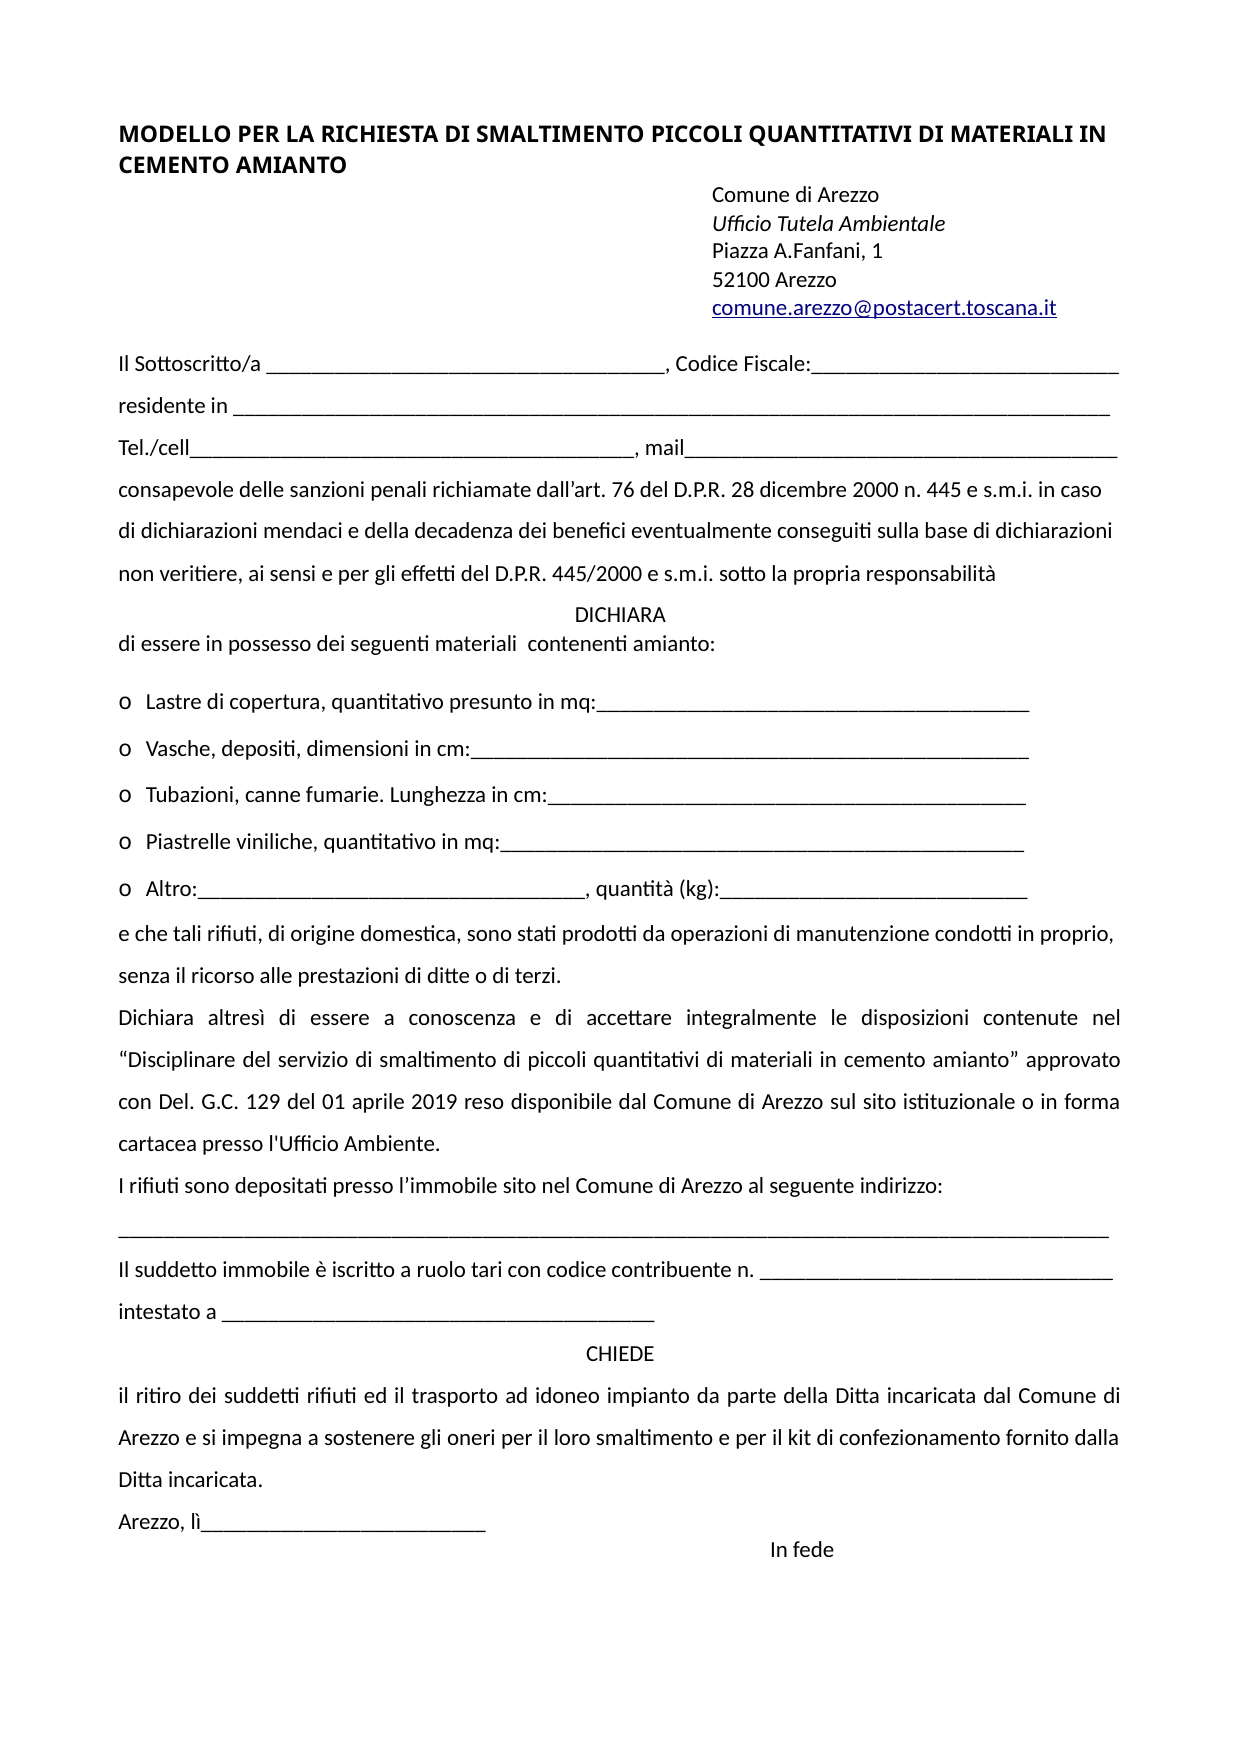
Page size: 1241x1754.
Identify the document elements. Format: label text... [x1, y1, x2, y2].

text e che tali rifiuti, di origine domestica, sono stati prodotti da operazioni di manutenzione condotti in proprio, [118, 919, 1122, 947]
text residente in _____________________________________________________________________________ [118, 391, 1122, 419]
text I rifiuti sono depositati presso l’immobile sito nel Comune di Arezzo al seguente indirizzo: _______________________________________________________________________________________ [118, 1171, 1122, 1241]
text o Tubazioni, canne fumarie. Lunghezza in cm:__________________________________________ [118, 778, 1122, 810]
text DICHIARA [118, 601, 1122, 629]
text consapevole delle sanzioni penali richiamate dall’art. 76 del D.P.R. 28 dicembre 2000 n. 445 e s.m.i. in caso [118, 475, 1122, 503]
text il ritiro dei suddetti rifiuti ed il trasporto ad idoneo impianto da parte della Ditta incaricata dal Comune di Arezzo e si impegna a sostenere gli oneri per il loro smaltimento e per il kit di confezionamento fornito dalla Ditta incaricata. [118, 1381, 1122, 1493]
text Il Sottoscritto/a ___________________________________, Codice Fiscale:___________________________ [118, 349, 1122, 377]
text intestato a ______________________________________ [118, 1297, 1122, 1325]
text comune.arezzo@postacert.toscana.it [712, 293, 1122, 321]
text Comune di Arezzo [712, 181, 1122, 209]
text Dichiara altresì di essere a conoscenza e di accettare integralmente le disposizioni contenute nel “Disciplinare del servizio di smaltimento di piccoli quantitativi di materiali in cemento amianto” approvato con Del. G.C. 129 del 01 aprile 2019 reso disponibile dal Comune di Arezzo sul sito istituzionale o in forma cartacea presso l'Ufficio Ambiente. [118, 1003, 1122, 1157]
text CHIEDE [118, 1339, 1122, 1367]
text di dichiarazioni mendaci e della decadenza dei benefici eventualmente conseguiti sulla base di dichiarazioni [118, 517, 1122, 545]
text Ufficio Tutela Ambientale [712, 209, 1122, 237]
text Arezzo, lì_________________________ [118, 1507, 1122, 1535]
text MODELLO PER LA RICHIESTA DI SMALTIMENTO PICCOLI QUANTITATIVI DI MATERIALI IN [118, 118, 1122, 149]
text o Lastre di copertura, quantitativo presunto in mq:______________________________________ [118, 685, 1122, 716]
text o Vasche, depositi, dimensioni in cm:_________________________________________________ [118, 732, 1122, 763]
text Piazza A.Fanfani, 1 [712, 237, 1122, 265]
text Tel./cell_______________________________________, mail______________________________________ [118, 433, 1122, 461]
text CEMENTO AMIANTO [118, 149, 1122, 181]
text di essere in possesso dei seguenti materiali contenenti amianto: [118, 629, 1122, 657]
text In fede [770, 1535, 1122, 1563]
text o Altro:__________________________________, quantità (kg):___________________________ [118, 872, 1122, 903]
text senza il ricorso alle prestazioni di ditte o di terzi. [118, 961, 1122, 989]
text non veritiere, ai sensi e per gli effetti del D.P.R. 445/2000 e s.m.i. sotto la propria responsabilità [118, 559, 1122, 587]
text Il suddetto immobile è iscritto a ruolo tari con codice contribuente n. _______________________________ [118, 1255, 1122, 1283]
text 52100 Arezzo [712, 265, 1122, 293]
text o Piastrelle viniliche, quantitativo in mq:______________________________________________ [118, 825, 1122, 857]
